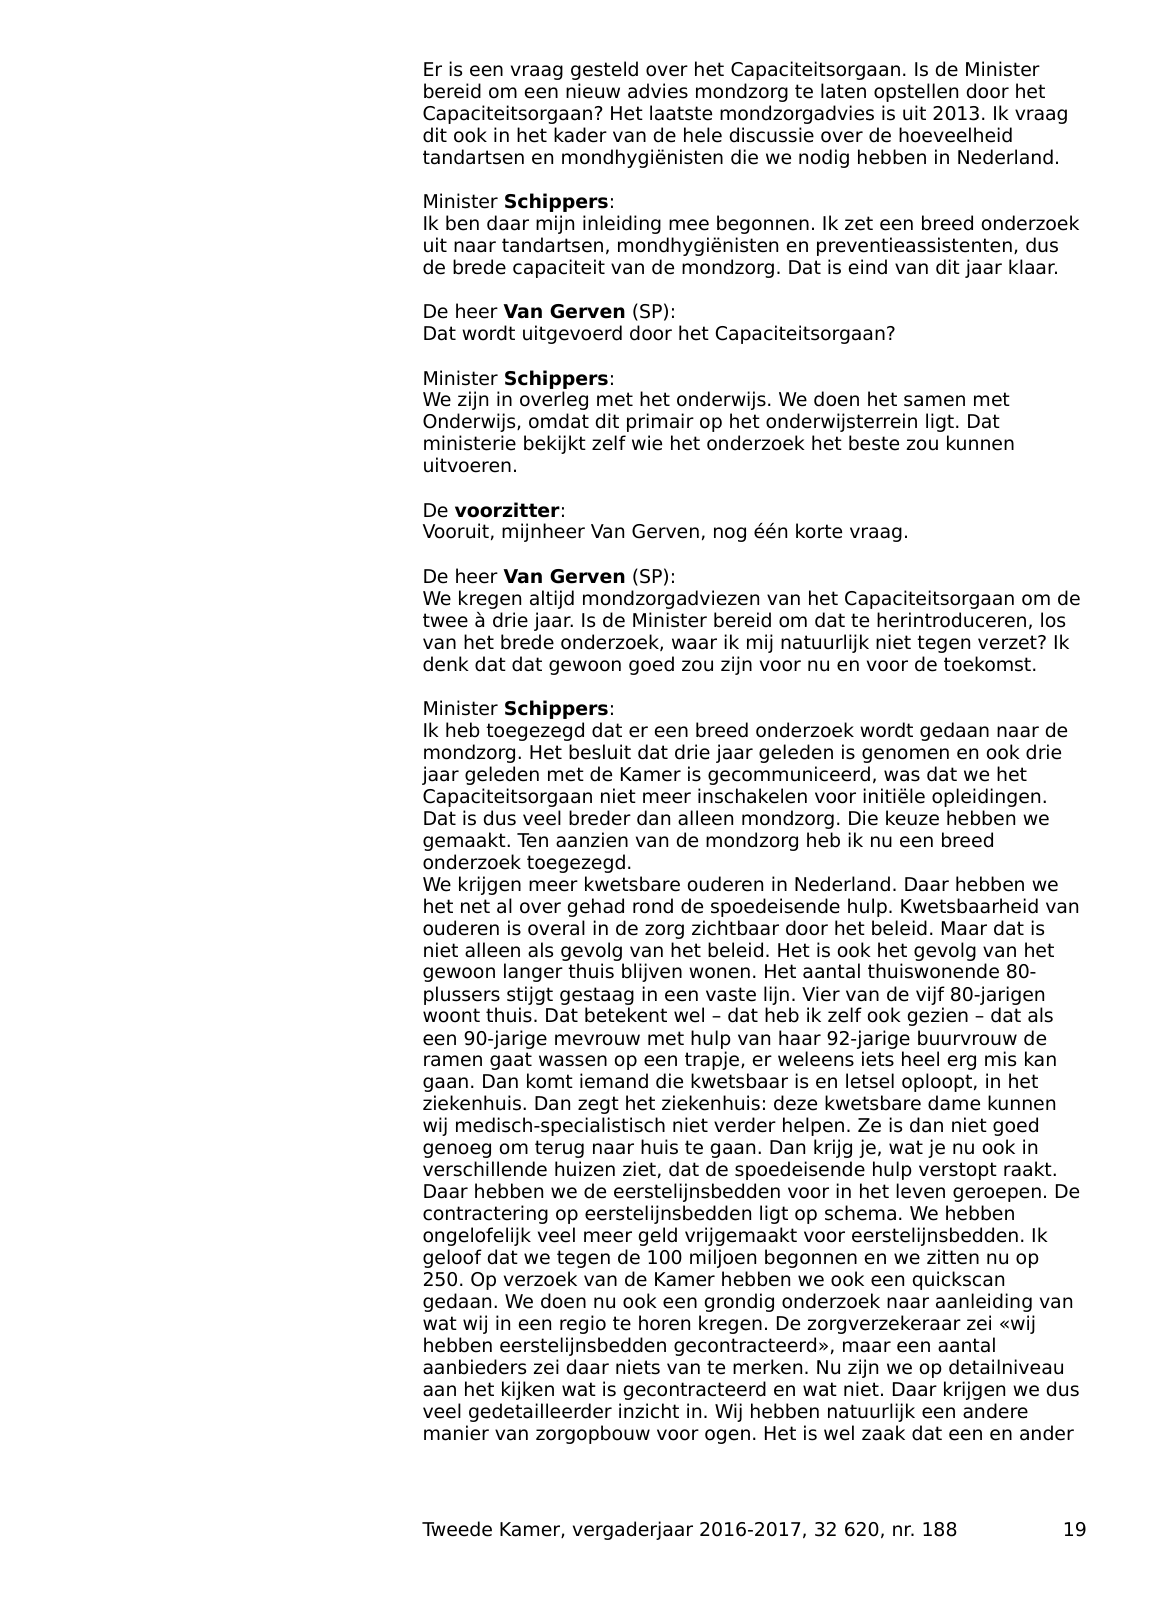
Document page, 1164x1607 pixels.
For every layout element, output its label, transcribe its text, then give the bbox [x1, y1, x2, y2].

text Minister Schippers: [422, 698, 1087, 720]
text Daar hebben we de eerstelijnsbedden voor in het leven geroepen. De contractering op eerstelijnsbedden ligt op schema. We hebben ongelofelijk veel meer geld vrijgemaakt voor eerstelijnsbedden. Ik geloof dat we tegen de 100 miljoen begonnen en we zitten nu op 250. Op verzoek van de Kamer hebben we ook een quickscan gedaan. We doen nu ook een grondig onderzoek naar aanleiding van wat wij in een regio te horen kregen. De zorgverzekeraar zei «wij hebben eerstelijnsbedden gecontracteerd», maar een aantal aanbieders zei daar niets van te merken. Nu zijn we op detailniveau aan het kijken wat is gecontracteerd en wat niet. Daar krijgen we dus veel gedetailleerder inzicht in. Wij hebben natuurlijk een andere manier van zorgopbouw voor ogen. Het is wel zaak dat een en ander [422, 1181, 1087, 1445]
text Ik ben daar mijn inleiding mee begonnen. Ik zet een breed onderzoek uit naar tandartsen, mondhygiënisten en preventieassistenten, dus de brede capaciteit van de mondzorg. Dat is eind van dit jaar klaar. [422, 213, 1087, 279]
text Minister Schippers: [422, 191, 1087, 213]
text De heer Van Gerven (SP): [422, 566, 1087, 588]
text De voorzitter: [422, 499, 1087, 521]
text We zijn in overleg met het onderwijs. We doen het samen met Onderwijs, omdat dit primair op het onderwijsterrein ligt. Dat ministerie bekijkt zelf wie het onderzoek het beste zou kunnen uitvoeren. [422, 389, 1087, 477]
text Dat wordt uitgevoerd door het Capaciteitsorgaan? [422, 323, 1087, 345]
text De heer Van Gerven (SP): [422, 301, 1087, 323]
text Ik heb toegezegd dat er een breed onderzoek wordt gedaan naar de mondzorg. Het besluit dat drie jaar geleden is genomen en ook drie jaar geleden met de Kamer is gecommuniceerd, was dat we het Capaciteitsorgaan niet meer inschakelen voor initiële opleidingen. Dat is dus veel breder dan alleen mondzorg. Die keuze hebben we gemaakt. Ten aanzien van de mondzorg heb ik nu een breed onderzoek toegezegd. [422, 720, 1087, 873]
text We kregen altijd mondzorgadviezen van het Capaciteitsorgaan om de twee à drie jaar. Is de Minister bereid om dat te herintroduceren, los van het brede onderzoek, waar ik mij natuurlijk niet tegen verzet? Ik denk dat dat gewoon goed zou zijn voor nu en voor de toekomst. [422, 588, 1087, 676]
text Er is een vraag gesteld over het Capaciteitsorgaan. Is de Minister bereid om een nieuw advies mondzorg te laten opstellen door het Capaciteitsorgaan? Het laatste mondzorgadvies is uit 2013. Ik vraag dit ook in het kader van de hele discussie over de hoeveelheid tandartsen en mondhygiënisten die we nodig hebben in Nederland. [422, 59, 1087, 169]
text We krijgen meer kwetsbare ouderen in Nederland. Daar hebben we het net al over gehad rond de spoedeisende hulp. Kwetsbaarheid van ouderen is overal in de zorg zichtbaar door het beleid. Maar dat is niet alleen als gevolg van het beleid. Het is ook het gevolg van het gewoon langer thuis blijven wonen. Het aantal thuiswonende 80-plussers stijgt gestaag in een vaste lijn. Vier van de vijf 80-jarigen woont thuis. Dat betekent wel – dat heb ik zelf ook gezien – dat als een 90-jarige mevrouw met hulp van haar 92-jarige buurvrouw de ramen gaat wassen op een trapje, er weleens iets heel erg mis kan gaan. Dan komt iemand die kwetsbaar is en letsel oploopt, in het ziekenhuis. Dan zegt het ziekenhuis: deze kwetsbare dame kunnen wij medisch-specialistisch niet verder helpen. Ze is dan niet goed genoeg om terug naar huis te gaan. Dan krijg je, wat je nu ook in verschillende huizen ziet, dat de spoedeisende hulp verstopt raakt. [422, 873, 1087, 1181]
text Minister Schippers: [422, 367, 1087, 389]
text Vooruit, mijnheer Van Gerven, nog één korte vraag. [422, 521, 1087, 543]
